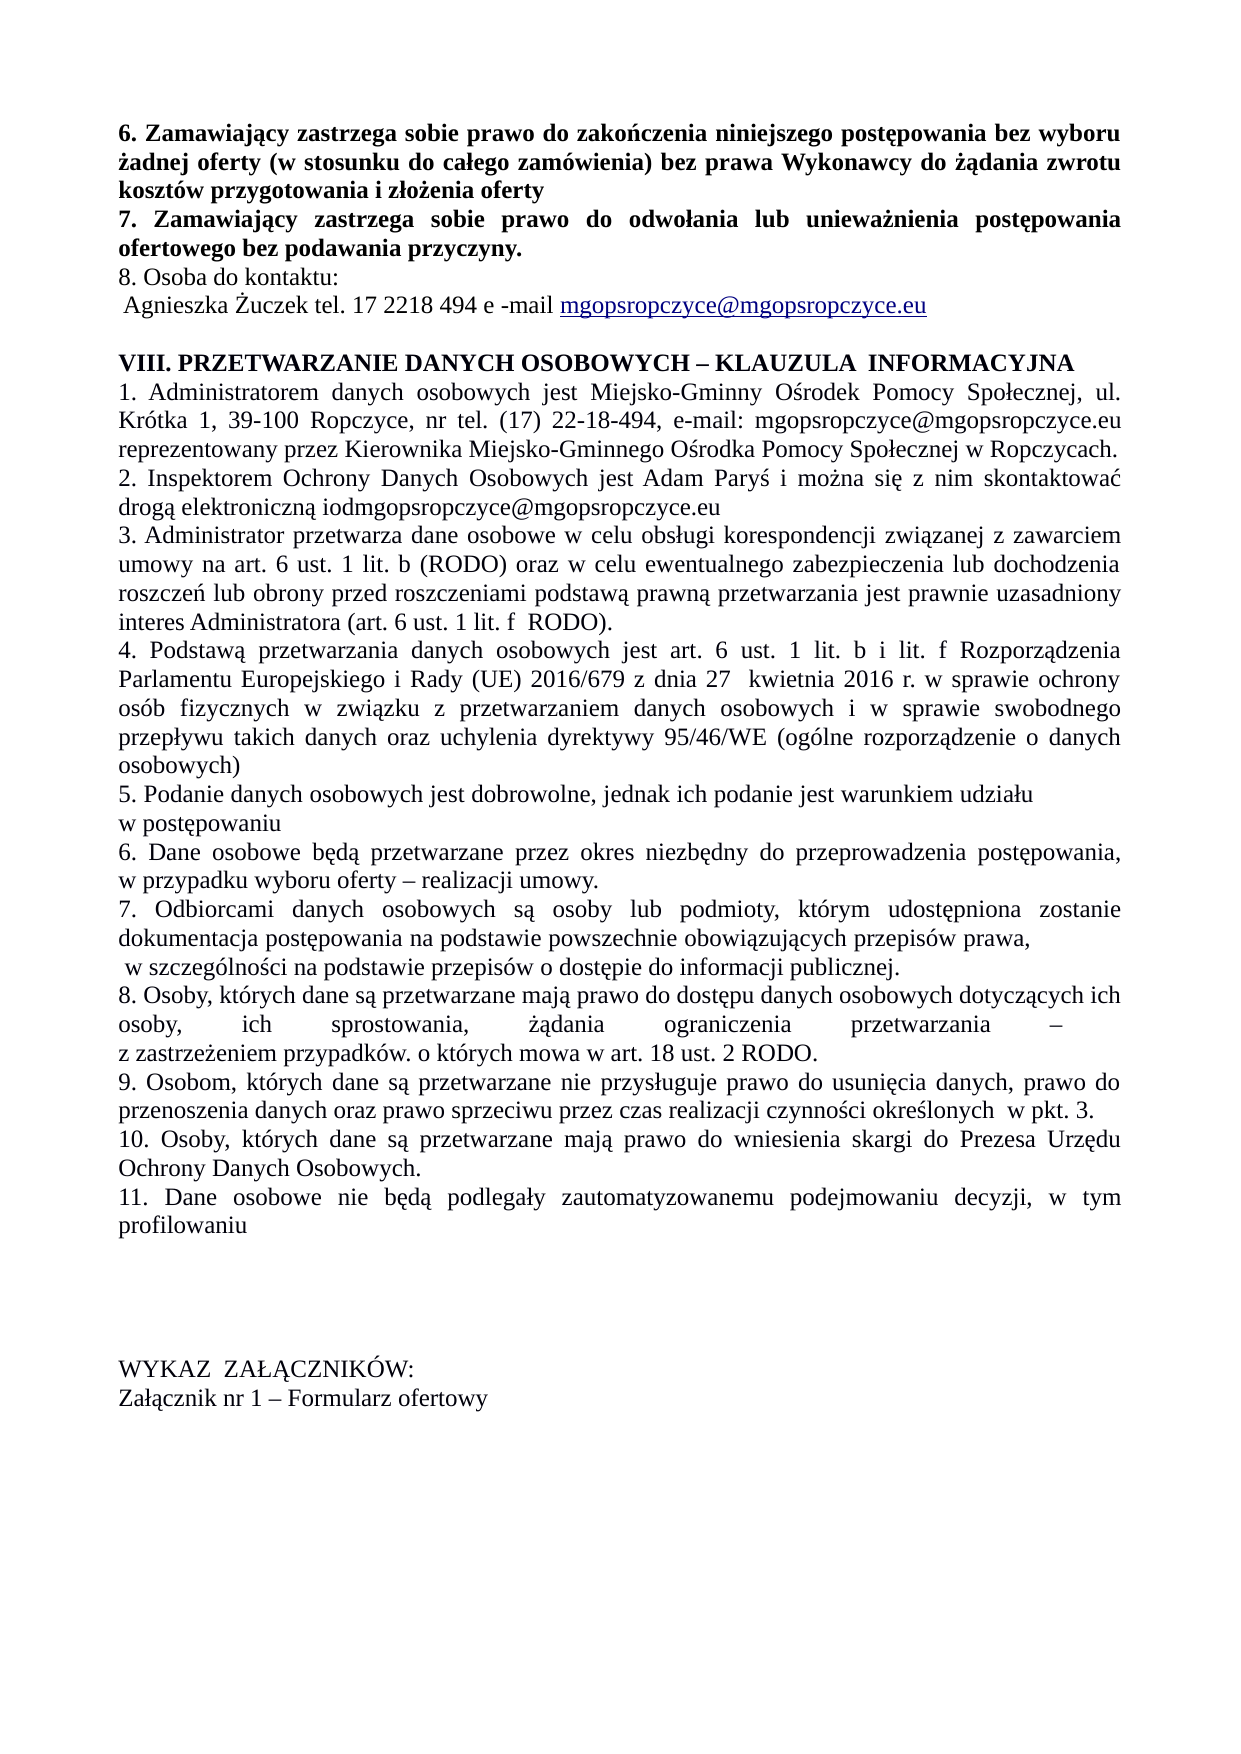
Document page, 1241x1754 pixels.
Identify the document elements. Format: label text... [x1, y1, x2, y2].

text 11. Dane osobowe nie będą podlegały zautomatyzowanemu podejmowaniu decyzji, w tym profilowaniu [118, 1182, 1122, 1239]
text 6. Zamawiający zastrzega sobie prawo do zakończenia niniejszego postępowania bez wyboru żadnej oferty (w stosunku do całego zamówienia) bez prawa Wykonawcy do żądania zwrotu kosztów przygotowania i złożenia oferty [118, 118, 1122, 204]
text 8. Osoba do kontaktu: [118, 262, 1122, 291]
text 1. Administratorem danych osobowych jest Miejsko-Gminny Ośrodek Pomocy Społecznej, ul. Krótka 1, 39-100 Ropczyce, nr tel. (17) 22-18-494, e-mail: mgopsropczyce@mgopsropczyce.eu reprezentowany przez Kierownika Miejsko-Gminnego Ośrodka Pomocy Społecznej w Ropczycach. [118, 377, 1122, 463]
text 4. Podstawą przetwarzania danych osobowych jest art. 6 ust. 1 lit. b i lit. f Rozporządzenia Parlamentu Europejskiego i Rady (UE) 2016/679 z dnia 27 kwietnia 2016 r. w sprawie ochrony osób fizycznych w związku z przetwarzaniem danych osobowych i w sprawie swobodnego przepływu takich danych oraz uchylenia dyrektywy 95/46/WE (ogólne rozporządzenie o danych osobowych) [118, 636, 1122, 779]
text VIII. PRZETWARZANIE DANYCH OSOBOWYCH – KLAUZULA INFORMACYJNA [118, 348, 1122, 377]
text 7. Zamawiający zastrzega sobie prawo do odwołania lub unieważnienia postępowania ofertowego bez podawania przyczyny. [118, 204, 1122, 262]
text 7. Odbiorcami danych osobowych są osoby lub podmioty, którym udostępniona zostanie dokumentacja postępowania na podstawie powszechnie obowiązujących przepisów prawa, w szczególności na podstawie przepisów o dostępie do informacji publicznej. [118, 894, 1122, 981]
text 6. Dane osobowe będą przetwarzane przez okres niezbędny do przeprowadzenia postępowania, w przypadku wyboru oferty – realizacji umowy. [118, 837, 1122, 894]
text Załącznik nr 1 – Formularz ofertowy [118, 1383, 1122, 1412]
text 8. Osoby, których dane są przetwarzane mają prawo do dostępu danych osobowych dotyczących ich osoby, ich sprostowania, żądania ograniczenia przetwarzania – z zastrzeżeniem przypadków. o których mowa w art. 18 ust. 2 RODO. [118, 981, 1122, 1067]
text 10. Osoby, których dane są przetwarzane mają prawo do wniesienia skargi do Prezesa Urzędu Ochrony Danych Osobowych. [118, 1124, 1122, 1182]
text 3. Administrator przetwarza dane osobowe w celu obsługi korespondencji związanej z zawarciem umowy na art. 6 ust. 1 lit. b (RODO) oraz w celu ewentualnego zabezpieczenia lub dochodzenia roszczeń lub obrony przed roszczeniami podstawą prawną przetwarzania jest prawnie uzasadniony interes Administratora (art. 6 ust. 1 lit. f RODO). [118, 521, 1122, 636]
text 2. Inspektorem Ochrony Danych Osobowych jest Adam Paryś i można się z nim skontaktować drogą elektroniczną iodmgopsropczyce@mgopsropczyce.eu [118, 463, 1122, 521]
text 9. Osobom, których dane są przetwarzane nie przysługuje prawo do usunięcia danych, prawo do przenoszenia danych oraz prawo sprzeciwu przez czas realizacji czynności określonych w pkt. 3. [118, 1067, 1122, 1124]
text 5. Podanie danych osobowych jest dobrowolne, jednak ich podanie jest warunkiem udziału w postępowaniu [118, 779, 1122, 837]
text WYKAZ ZAŁĄCZNIKÓW: [118, 1354, 1122, 1383]
text Agnieszka Żuczek tel. 17 2218 494 e -mail mgopsropczyce@mgopsropczyce.eu [118, 291, 1122, 319]
